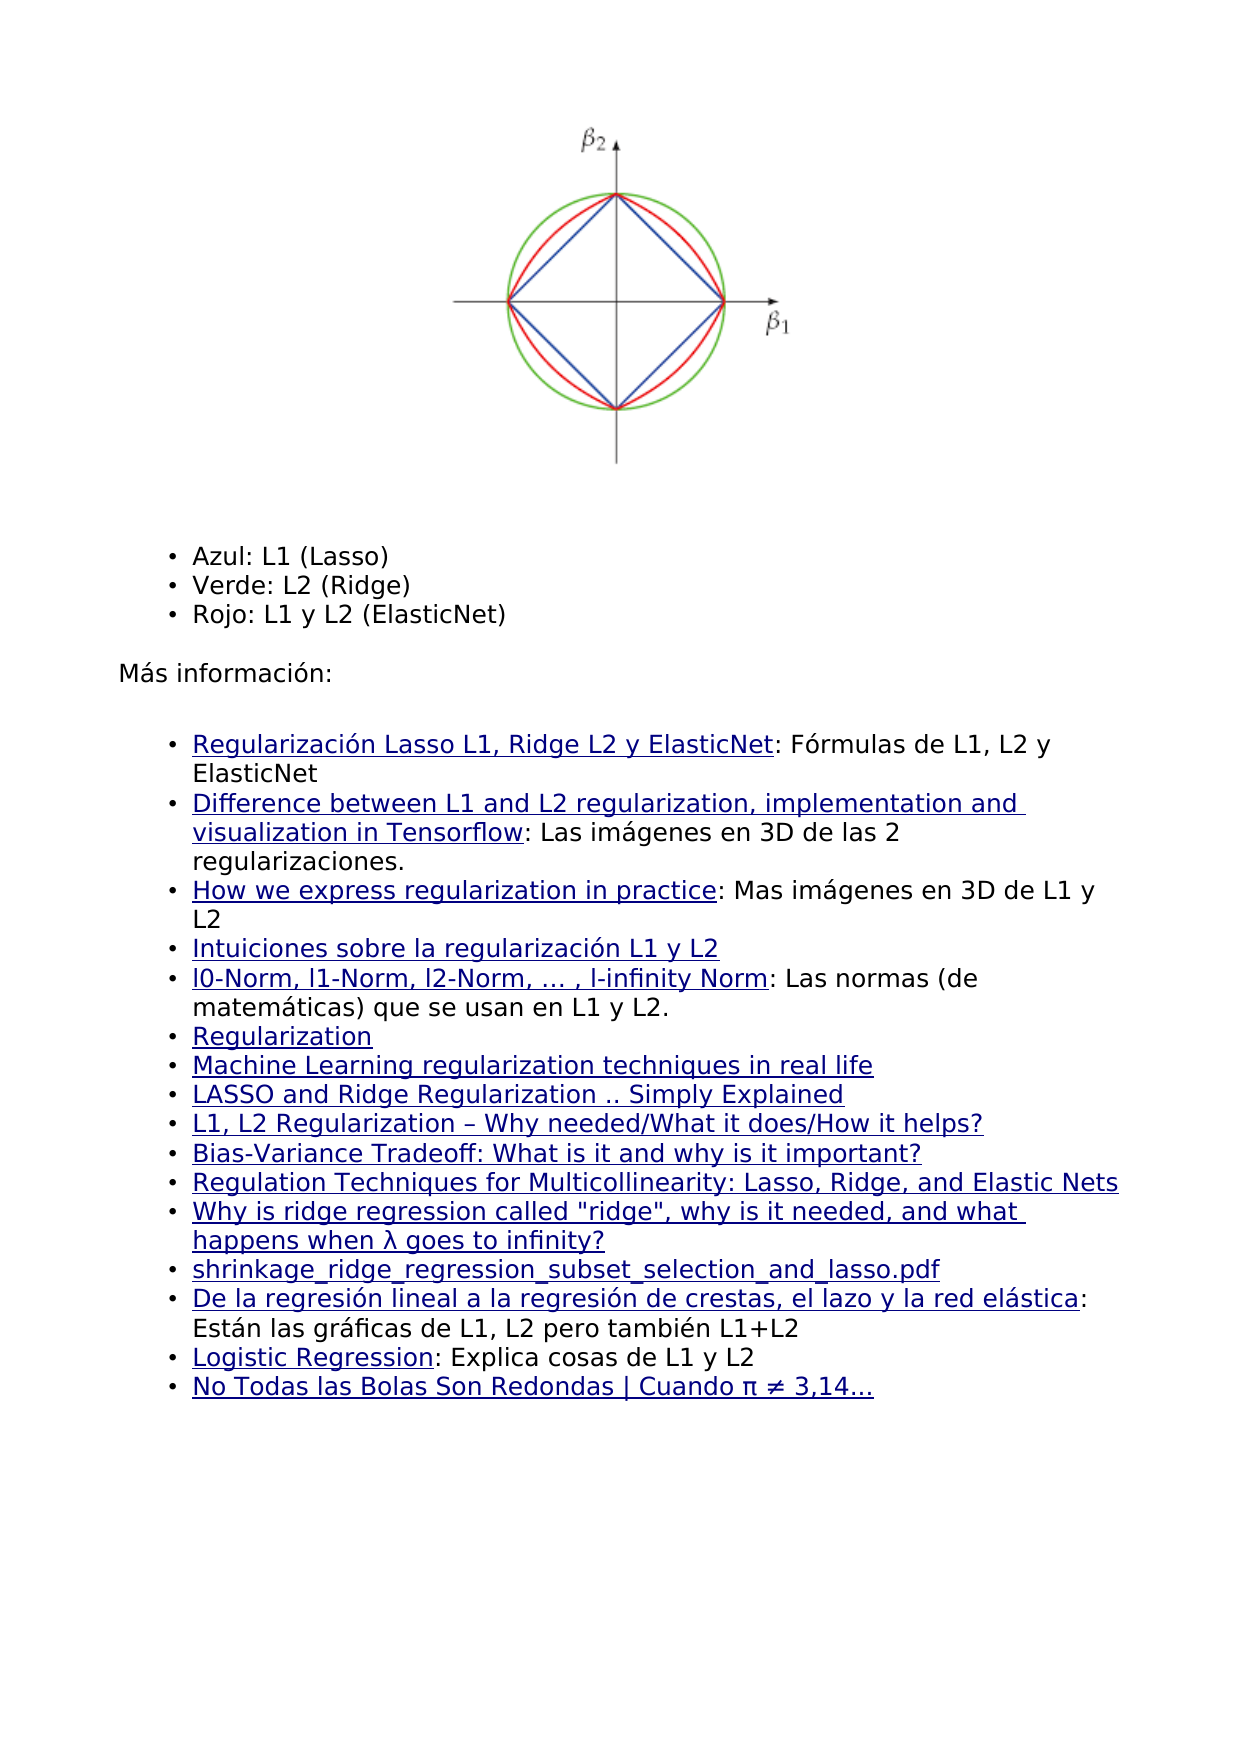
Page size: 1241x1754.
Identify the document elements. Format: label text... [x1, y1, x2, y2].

list Machine Learning regularization techniques in real life [177, 1051, 1122, 1081]
list Verde: L2 (Ridge) [177, 572, 1122, 601]
list Regulation Techniques for Multicollinearity: Lasso, Ridge, and Elastic Nets [177, 1168, 1122, 1197]
list Rojo: L1 y L2 (ElasticNet) [177, 601, 1122, 630]
text Más información: [118, 659, 1122, 688]
list LASSO and Ridge Regularization .. Simply Explained [177, 1081, 1122, 1110]
list No Todas las Bolas Son Redondas | Cuando π ≠ 3,14... [177, 1372, 1122, 1401]
list Regularization [177, 1022, 1122, 1051]
list Intuiciones sobre la regularización L1 y L2 [177, 935, 1122, 964]
list De la regresión lineal a la regresión de crestas, el lazo y la red elástica: Están las gráficas de L1, L2 pero también L1+L2 [177, 1285, 1122, 1343]
list Logistic Regression: Explica cosas de L1 y L2 [177, 1343, 1122, 1372]
list Azul: L1 (Lasso) [177, 542, 1122, 572]
list l0-Norm, l1-Norm, l2-Norm, … , l-infinity Norm: Las normas (de matemáticas) que se usan en L1 y L2. [177, 964, 1122, 1022]
list shrinkage_ridge_regression_subset_selection_and_lasso.pdf [177, 1256, 1122, 1285]
list Why is ridge regression called "ridge", why is it needed, and what happens when λ goes to infinity? [177, 1197, 1122, 1256]
list How we express regularization in practice: Mas imágenes en 3D de L1 y L2 [177, 876, 1122, 935]
list L1, L2 Regularization – Why needed/What it does/How it helps? [177, 1110, 1122, 1139]
list Regularización Lasso L1, Ridge L2 y ElasticNet: Fórmulas de L1, L2 y ElasticNet [177, 731, 1122, 789]
picture [446, 118, 795, 472]
list Bias-Variance Tradeoff: What is it and why is it important? [177, 1139, 1122, 1168]
list Difference between L1 and L2 regularization, implementation and visualization in Tensorflow: Las imágenes en 3D de las 2 regularizaciones. [177, 789, 1122, 876]
